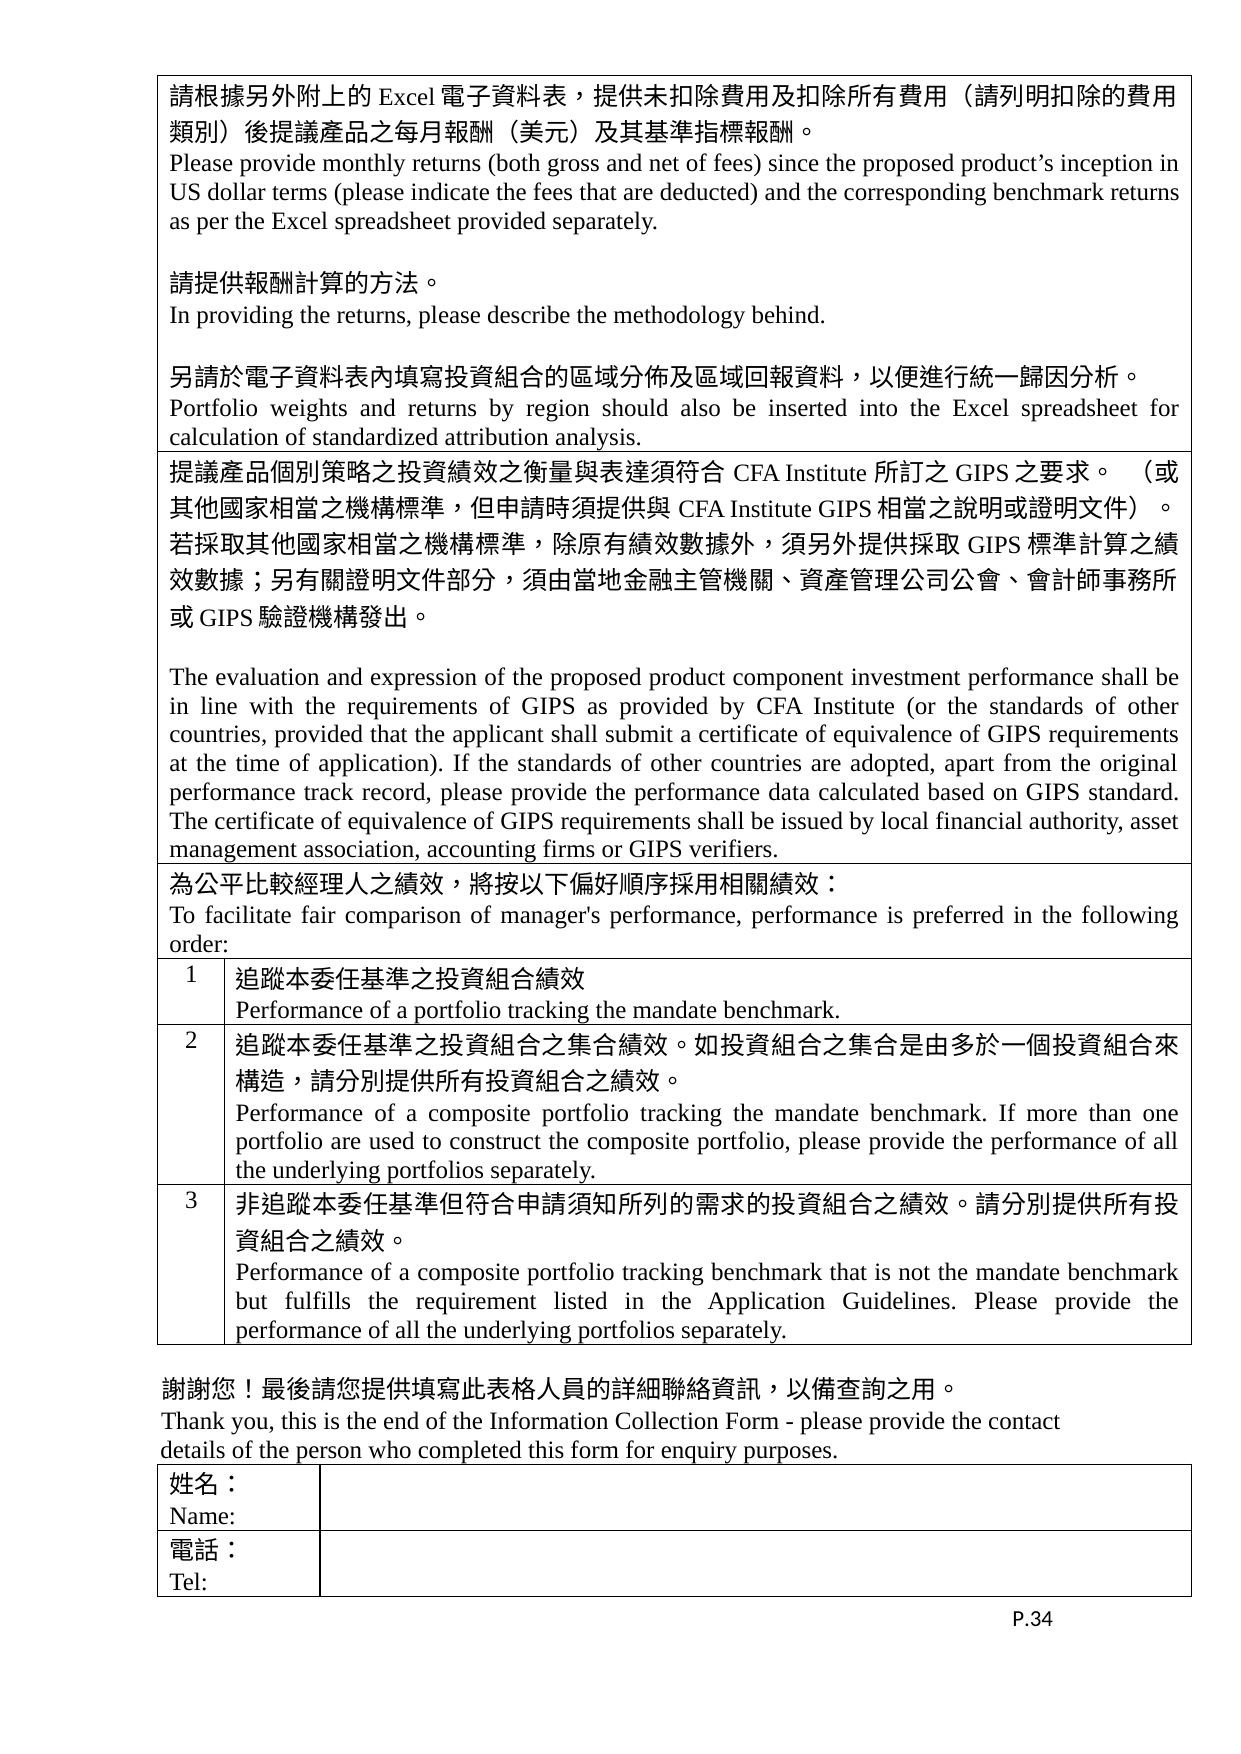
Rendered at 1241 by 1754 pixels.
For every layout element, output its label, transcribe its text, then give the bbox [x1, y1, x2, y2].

table_cell 追蹤本委任基準之投資組合績效 Performance of a portfolio tracking the mandate benchmark. [225, 959, 1191, 1024]
table_cell 1 [158, 959, 224, 1024]
table_header [321, 1465, 1191, 1529]
table_cell 3 [158, 1185, 224, 1344]
table_cell 提議產品個別策略之投資績效之衡量與表達須符合CFA Institute 所訂之GIPS之要求。 （或其他國家相當之機構標準，但申請時須提供與CFA Institute GIPS相當之說明或證明文件）。 若採取其他國家相當之機構標準，除原有績效數據外，須另外提供採取GIPS標準計算之績效數據；另有關證明文件部分，須由當地金融主管機關、資產管理公司公會、會計師事務所或GIPS驗證機構發出。 The evaluation and expression of the proposed product component investment performance shall be in line with the requirements of GIPS as provided by CFA Institute (or the standards of other countries, provided that the applicant shall submit a certificate of equivalence of GIPS requirements at the time of application). If the standards of other countries are adopted, apart from the original performance track record, please provide the performance data calculated based on GIPS standard. The certificate of equivalence of GIPS requirements shall be issued by local financial authority, asset management association, accounting firms or GIPS verifiers. [158, 452, 1191, 863]
table_cell 2 [158, 1025, 224, 1184]
table_cell 請根據另外附上的Excel電子資料表，提供未扣除費用及扣除所有費用（請列明扣除的費用類別）後提議產品之每月報酬（美元）及其基準指標報酬。 Please provide monthly returns (both gross and net of fees) since the proposed product’s inception in US dollar terms (please indicate the fees that are deducted) and the corresponding benchmark returns as per the Excel spreadsheet provided separately. 請提供報酬計算的方法。 In providing the returns, please describe the methodology behind. 另請於電子資料表內填寫投資組合的區域分佈及區域回報資料，以便進行統一歸因分析。 Portfolio weights and returns by region should also be inserted into the Excel spreadsheet for calculation of standardized attribution analysis. [158, 76, 1191, 451]
table_cell 追蹤本委任基準之投資組合之集合績效。如投資組合之集合是由多於一個投資組合來構造，請分別提供所有投資組合之績效。 Performance of a composite portfolio tracking the mandate benchmark. If more than one portfolio are used to construct the composite portfolio, please provide the performance of all the underlying portfolios separately. [225, 1025, 1191, 1184]
table_header 姓名： Name: [158, 1465, 319, 1529]
table_cell 電話： Tel: [158, 1531, 319, 1596]
text Thank you, this is the end of the Information Collection Form - please provide the contact details of the person who completed this form for enquiry purposes. [160, 1406, 1098, 1463]
table_cell [321, 1531, 1191, 1596]
text 謝謝您！最後請您提供填寫此表格人員的詳細聯絡資訊，以備查詢之用。 [160, 1370, 1098, 1406]
table_cell 非追蹤本委任基準但符合申請須知所列的需求的投資組合之績效。請分別提供所有投資組合之績效。 Performance of a composite portfolio tracking benchmark that is not the mandate benchmark but fulfills the requirement listed in the Application Guidelines. Please provide the performance of all the underlying portfolios separately. [225, 1185, 1191, 1344]
table_cell 為公平比較經理人之績效，將按以下偏好順序採用相關績效： To facilitate fair comparison of manager's performance, performance is preferred in the following order: [158, 864, 1191, 958]
